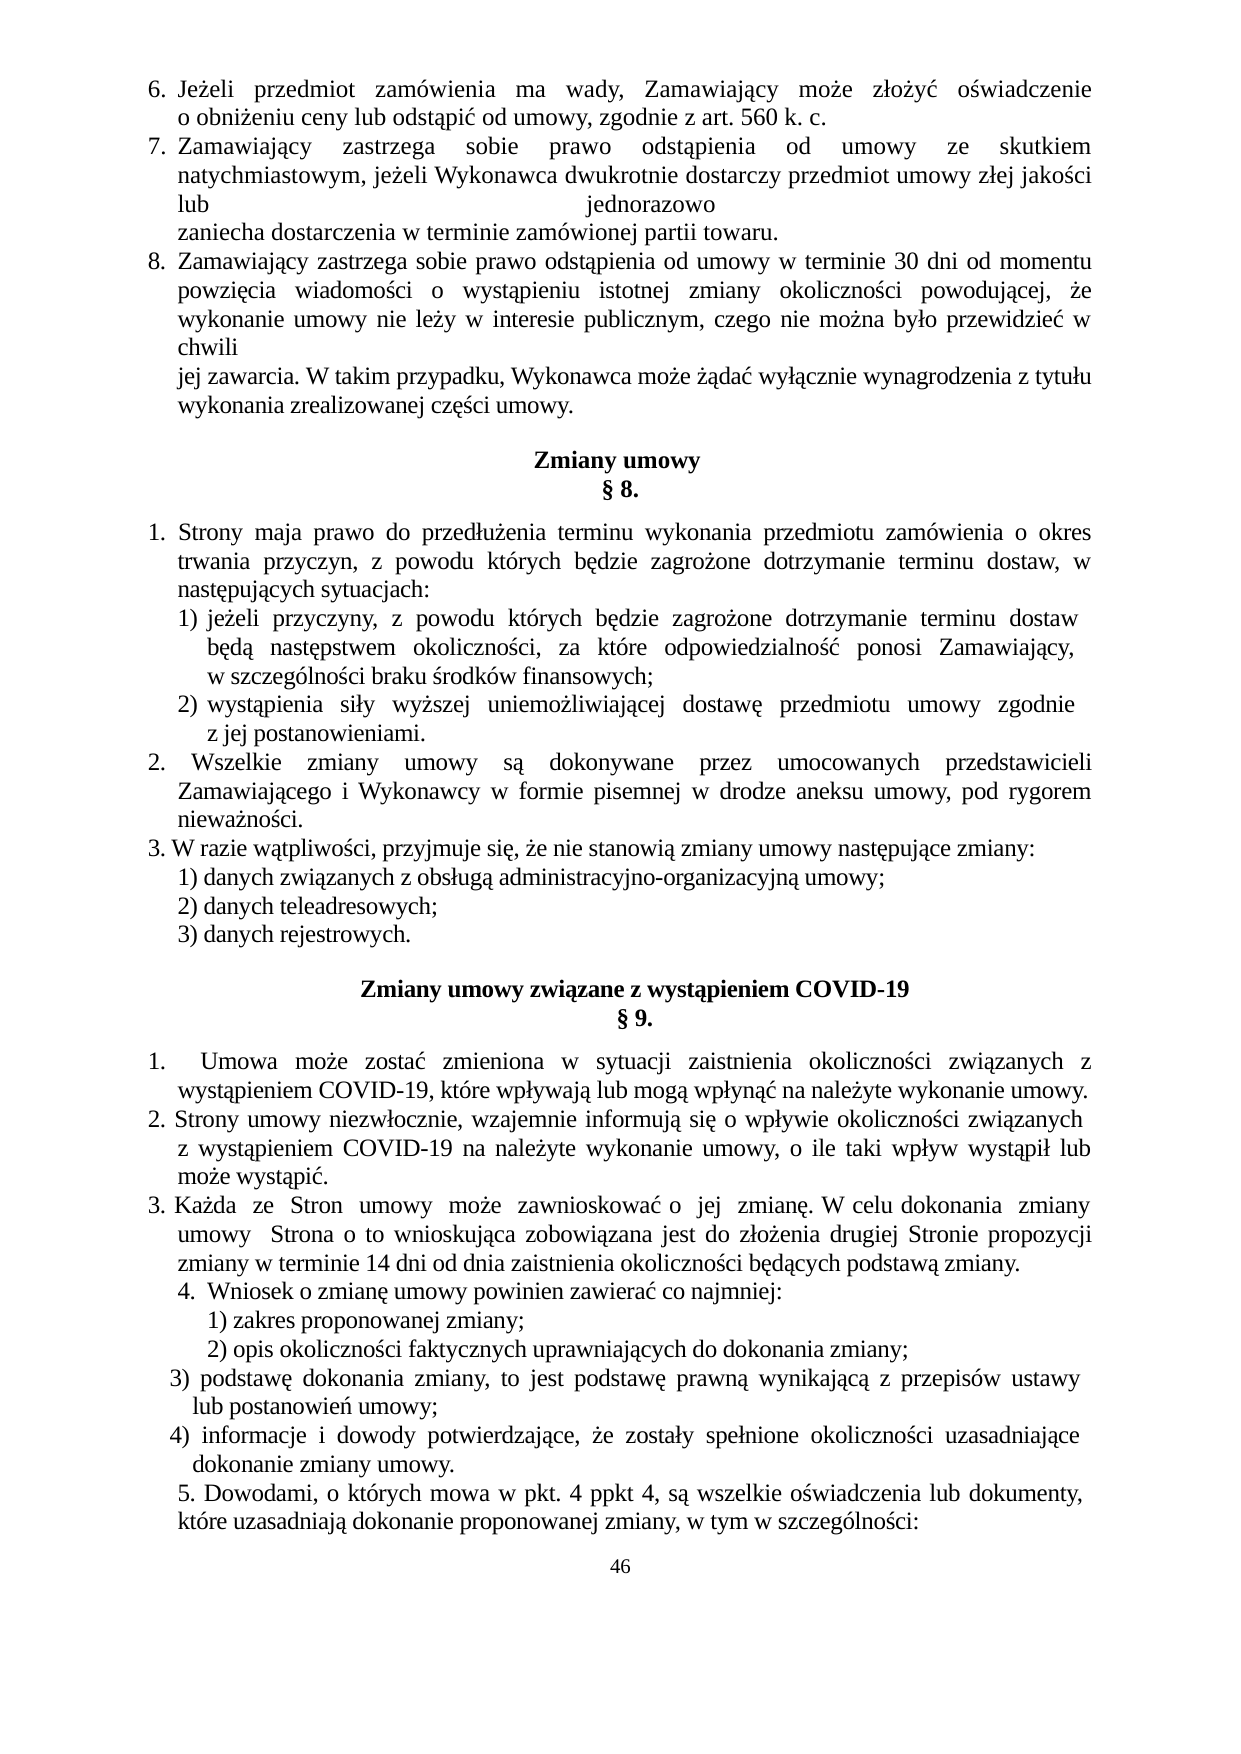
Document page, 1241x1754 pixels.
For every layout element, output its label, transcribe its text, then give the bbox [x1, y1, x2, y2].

text 2) danych teleadresowych; [177, 891, 1092, 919]
text 2) opis okoliczności faktycznych uprawniających do dokonania zmiany; [207, 1334, 1092, 1363]
text 6. Jeżeli przedmiot zamówienia ma wady, Zamawiający może złożyć oświadczenie o obniżeniu ceny lub odstąpić od umowy, zgodnie z art. 560 k. c. [148, 74, 1092, 131]
text 3. Każda ze Stron umowy może zawnioskować o jej zmianę. W celu dokonania zmiany umowy Strona o to wnioskująca zobowiązana jest do złożenia drugiej Stronie propozycji zmiany w terminie 14 dni od dnia zaistnienia okoliczności będących podstawą zmiany. [148, 1190, 1092, 1276]
text 4) informacje i dowody potwierdzające, że zostały spełnione okoliczności uzasadniające dokonanie zmiany umowy. [169, 1420, 1092, 1478]
text Zmiany umowy związane z wystąpieniem COVID-19 [177, 974, 1092, 1003]
text Zmiany umowy [148, 445, 1092, 474]
text 3) podstawę dokonania zmiany, to jest podstawę prawną wynikającą z przepisów ustawy lub postanowień umowy; [169, 1363, 1092, 1420]
text 4. Wniosek o zmianę umowy powinien zawierać co najmniej: [177, 1276, 1092, 1305]
text 5. Dowodami, o których mowa w pkt. 4 ppkt 4, są wszelkie oświadczenia lub dokumenty, które uzasadniają dokonanie proponowanej zmiany, w tym w szczególności: [177, 1478, 1092, 1535]
text § 8. [148, 474, 1092, 503]
text 2. Wszelkie zmiany umowy są dokonywane przez umocowanych przedstawicieli Zamawiającego i Wykonawcy w formie pisemnej w drodze aneksu umowy, pod rygorem nieważności. [148, 747, 1092, 833]
text 1. Umowa może zostać zmieniona w sytuacji zaistnienia okoliczności związanych z wystąpieniem COVID-19, które wpływają lub mogą wpłynąć na należyte wykonanie umowy. [148, 1046, 1092, 1104]
text 2. Strony umowy niezwłocznie, wzajemnie informują się o wpływie okoliczności związanych z wystąpieniem COVID-19 na należyte wykonanie umowy, o ile taki wpływ wystąpił lub może wystąpić. [148, 1104, 1092, 1190]
list wystąpienia siły wyższej uniemożliwiającej dostawę przedmiotu umowy zgodnie z jej postanowieniami. [177, 689, 1092, 747]
list Zamawiający zastrzega sobie prawo odstąpienia od umowy w terminie 30 dni od momentu powzięcia wiadomości o wystąpieniu istotnej zmiany okoliczności powodującej, że wykonanie umowy nie leży w interesie publicznym, czego nie można było przewidzieć w chwili jej zawarcia. W takim przypadku, Wykonawca może żądać wyłącznie wynagrodzenia z tytułu wykonania zrealizowanej części umowy. [148, 246, 1092, 419]
text 7. Zamawiający zastrzega sobie prawo odstąpienia od umowy ze skutkiem natychmiastowym, jeżeli Wykonawca dwukrotnie dostarczy przedmiot umowy złej jakości lub jednorazowo zaniecha dostarczenia w terminie zamówionej partii towaru. [148, 131, 1092, 246]
text § 9. [177, 1003, 1092, 1032]
text 1. Strony maja prawo do przedłużenia terminu wykonania przedmiotu zamówienia o okres trwania przyczyn, z powodu których będzie zagrożone dotrzymanie terminu dostaw, w następujących sytuacjach: [148, 517, 1092, 603]
list jeżeli przyczyny, z powodu których będzie zagrożone dotrzymanie terminu dostaw będą następstwem okoliczności, za które odpowiedzialność ponosi Zamawiający, w szczególności braku środków finansowych; [177, 603, 1092, 689]
text 1) zakres proponowanej zmiany; [207, 1305, 1092, 1334]
text 3. W razie wątpliwości, przyjmuje się, że nie stanowią zmiany umowy następujące zmiany: [148, 833, 1092, 862]
text 1) danych związanych z obsługą administracyjno-organizacyjną umowy; [177, 862, 1092, 891]
text 3) danych rejestrowych. [177, 919, 1092, 948]
